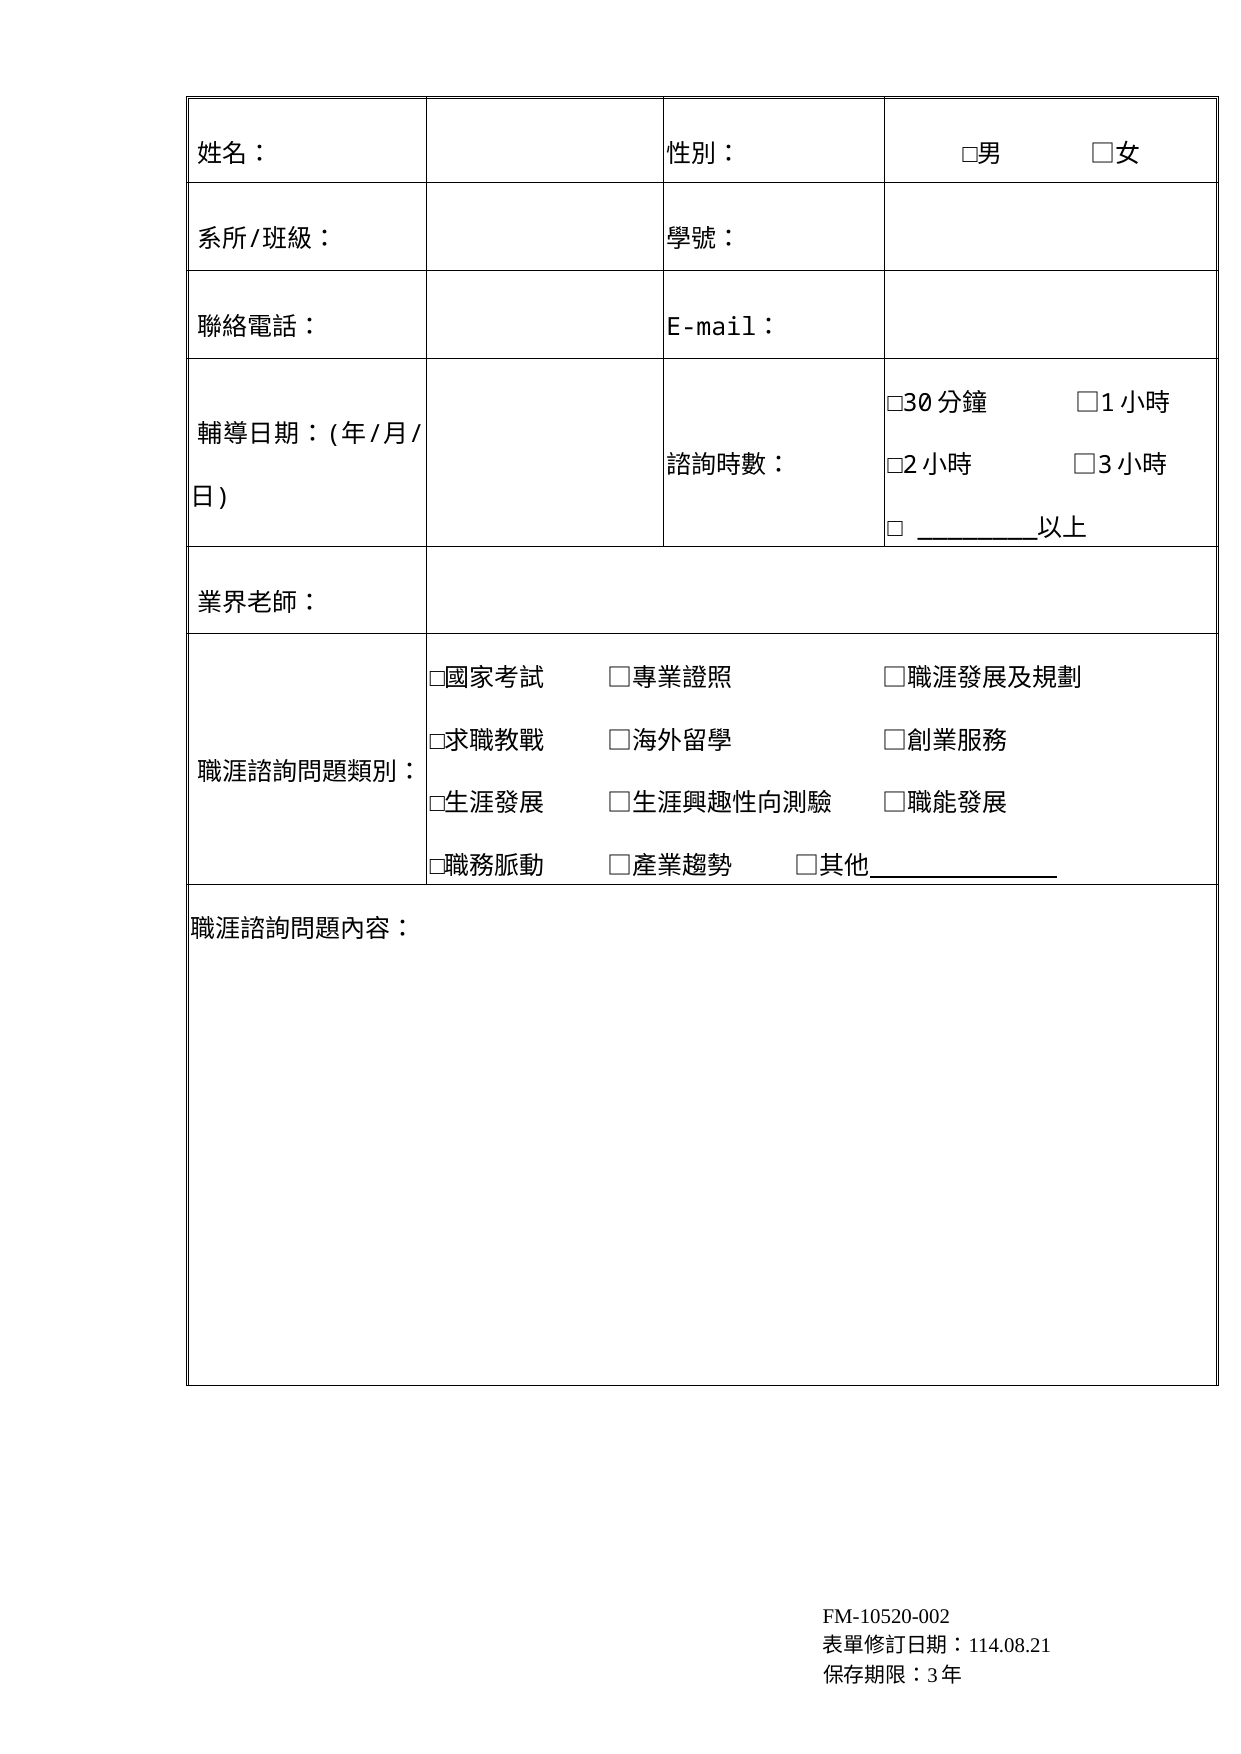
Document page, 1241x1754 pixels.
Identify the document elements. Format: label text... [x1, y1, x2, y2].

table_header [427, 99, 663, 182]
table_cell 學號： [664, 183, 884, 270]
table_cell [885, 183, 1216, 270]
table_cell □30分鐘 □1小時 □2小時 □3小時 □ ________以上 [885, 359, 1216, 546]
table_cell [885, 271, 1216, 358]
table_cell □國家考試 □專業證照 □職涯發展及規劃 □求職教戰 □海外留學 □創業服務 □生涯發展 □生涯興趣性向測驗 □職能發展 □職務脈動 □產業趨勢 □其他 [427, 634, 1216, 884]
table_cell 職涯諮詢問題類別： [189, 634, 426, 884]
table_header 性別： [664, 99, 884, 182]
table_cell 輔導日期：(年/月/日) [189, 359, 426, 546]
table_cell 業界老師： [189, 547, 426, 633]
table_header 姓名： [189, 99, 426, 182]
table_cell [427, 271, 663, 358]
table_cell E-mail： [664, 271, 884, 358]
table_cell [427, 547, 1216, 633]
table_header □男 □女 [885, 99, 1216, 182]
table_cell 聯絡電話： [189, 271, 426, 358]
table_cell 職涯諮詢問題內容： [189, 885, 1216, 1385]
table_cell 系所/班級： [189, 183, 426, 270]
table_cell [427, 183, 663, 270]
table_cell [427, 359, 663, 546]
table_cell 諮詢時數： [664, 359, 884, 546]
